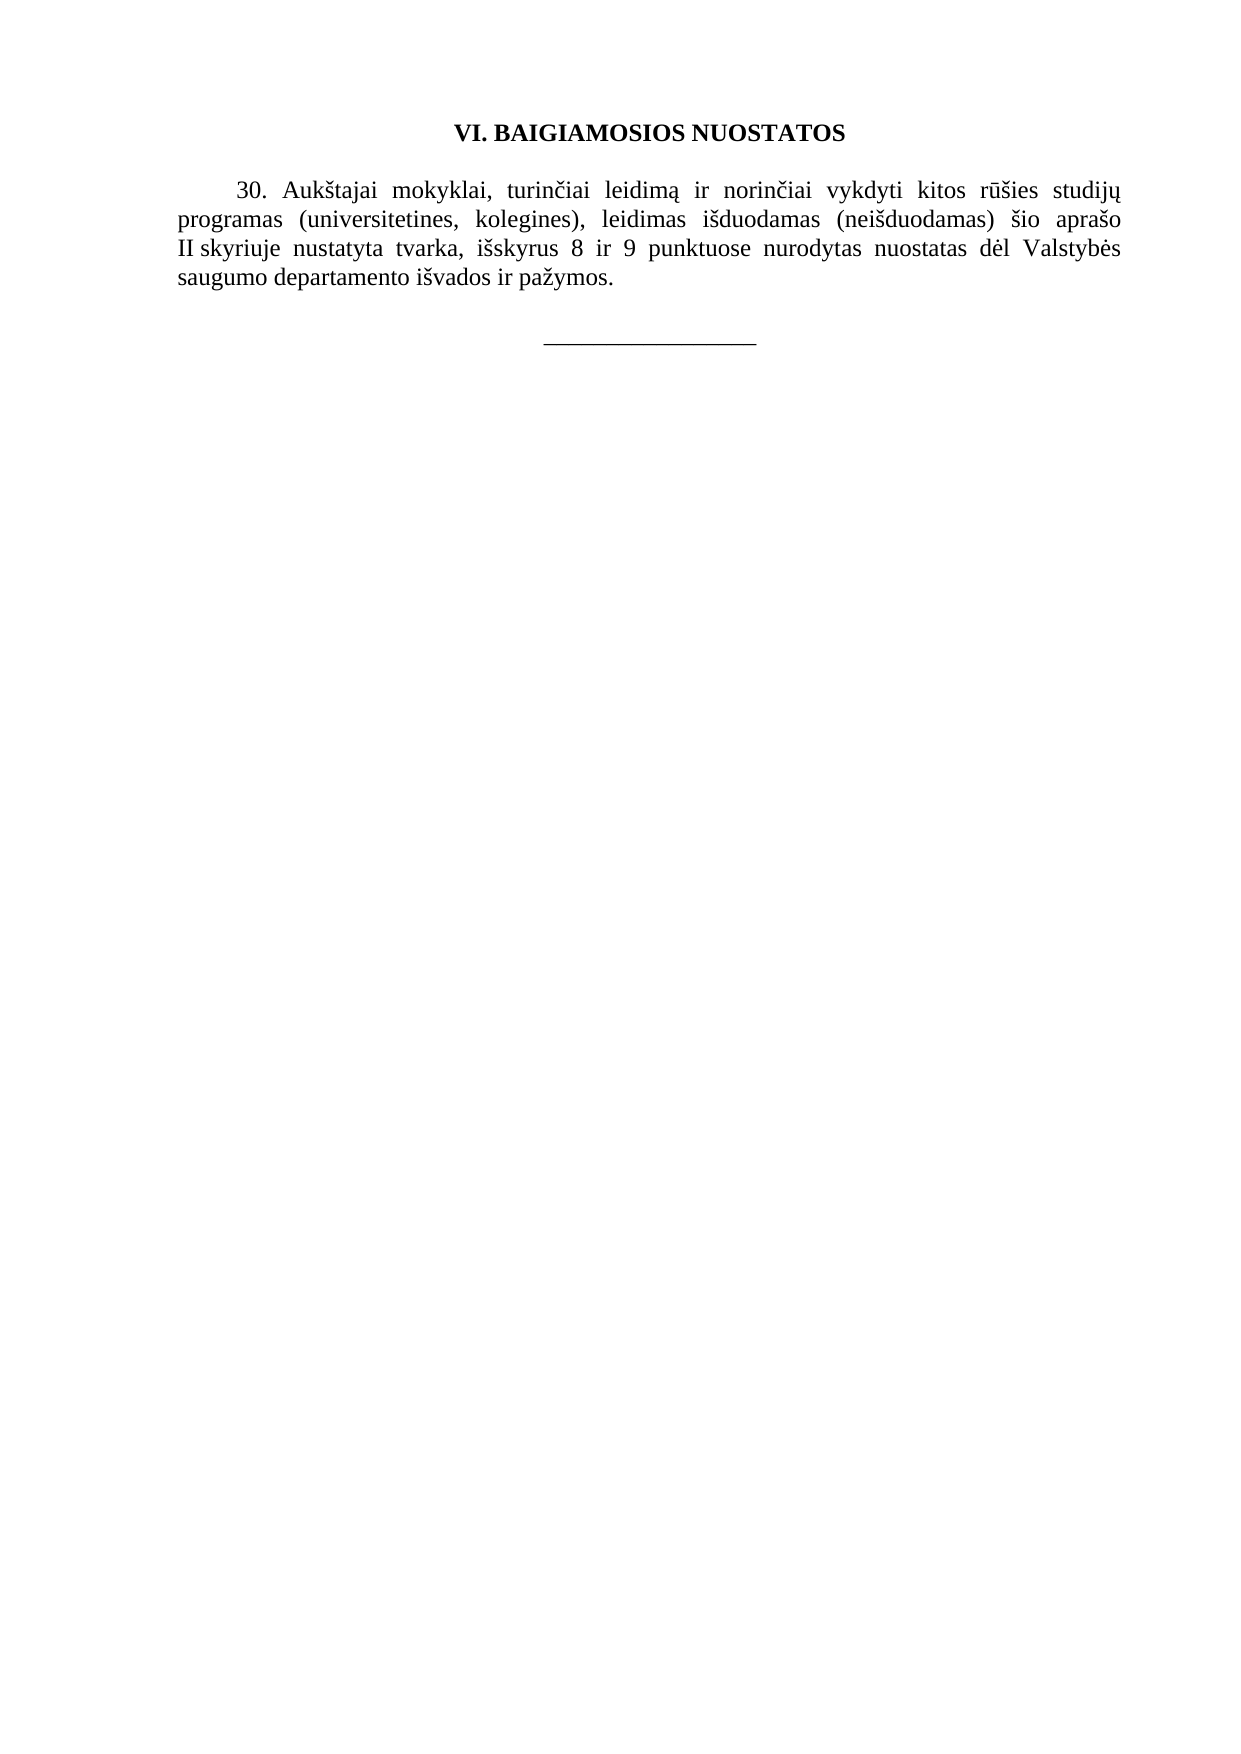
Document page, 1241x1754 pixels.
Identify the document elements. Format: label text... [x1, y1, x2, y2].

text 30. Aukštajai mokyklai, turinčiai leidimą ir norinčiai vykdyti kitos rūšies studijų programas (universitetines, kolegines), leidimas išduodamas (neišduodamas) šio aprašo II skyriuje nustatyta tvarka, išskyrus 8 ir 9 punktuose nurodytas nuostatas dėl Valstybės saugumo departamento išvados ir pažymos. [177, 176, 1122, 291]
text VI. BAIGIAMOSIOS NUOSTATOS [177, 118, 1122, 147]
text _________________ [177, 319, 1122, 348]
